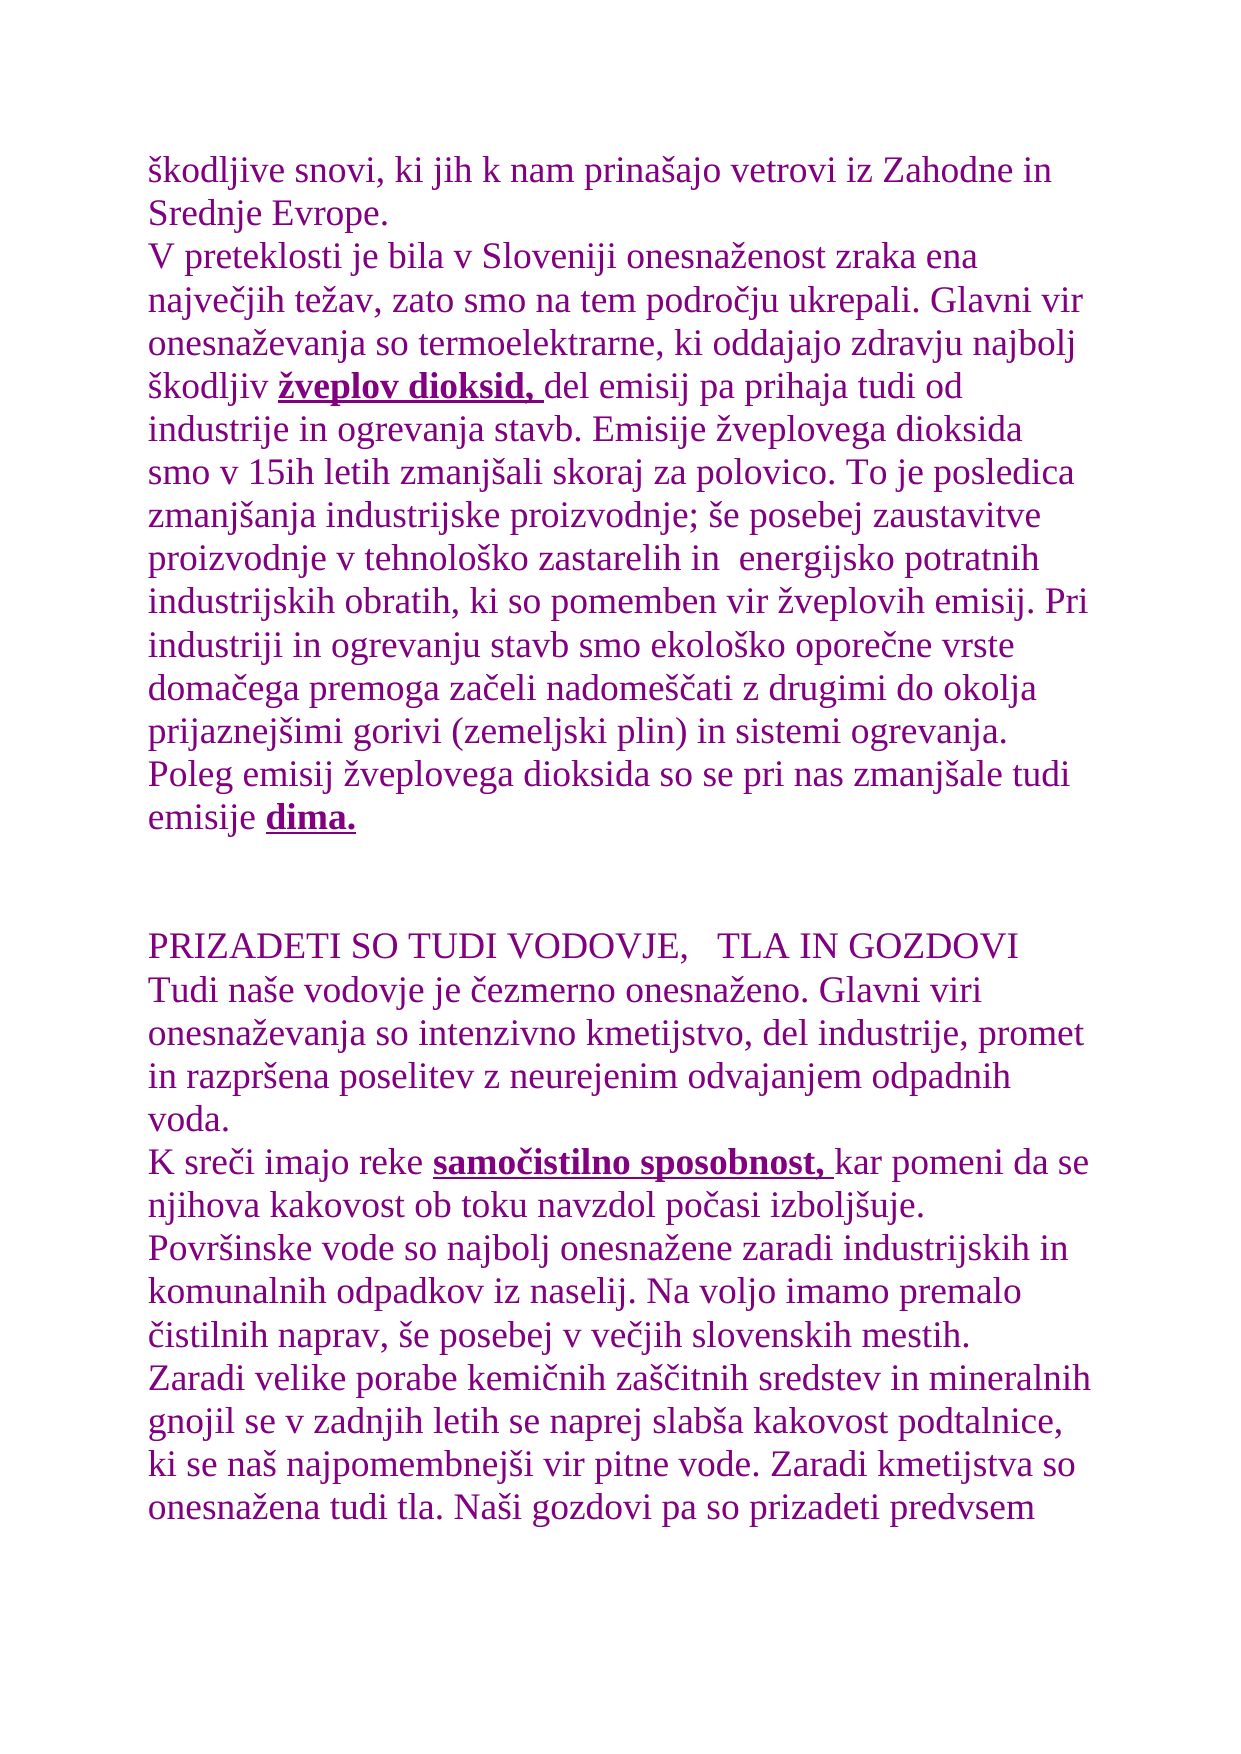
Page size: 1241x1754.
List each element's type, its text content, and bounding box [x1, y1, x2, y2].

text K sreči imajo reke samočistilno sposobnost, kar pomeni da se njihova kakovost ob toku navzdol počasi izboljšuje. Površinske vode so najbolj onesnažene zaradi industrijskih in komunalnih odpadkov iz naselij. Na voljo imamo premalo čistilnih naprav, še posebej v večjih slovenskih mestih. [148, 1139, 1093, 1355]
text škodljive snovi, ki jih k nam prinašajo vetrovi iz Zahodne in Srednje Evrope. [148, 148, 1093, 234]
text Zaradi velike porabe kemičnih zaščitnih sredstev in mineralnih gnojil se v zadnjih letih se naprej slabša kakovost podtalnice, ki se naš najpomembnejši vir pitne vode. Zaradi kmetijstva so onesnažena tudi tla. Naši gozdovi pa so prizadeti predvsem [148, 1355, 1093, 1528]
text PRIZADETI SO TUDI VODOVJE, TLA IN GOZDOVI [148, 924, 1093, 967]
text Tudi naše vodovje je čezmerno onesnaženo. Glavni viri onesnaževanja so intenzivno kmetijstvo, del industrije, promet in razpršena poselitev z neurejenim odvajanjem odpadnih voda. [148, 967, 1093, 1139]
text V preteklosti je bila v Sloveniji onesnaženost zraka ena največjih težav, zato smo na tem področju ukrepali. Glavni vir onesnaževanja so termoelektrarne, ki oddajajo zdravju najbolj škodljiv žveplov dioksid, del emisij pa prihaja tudi od industrije in ogrevanja stavb. Emisije žveplovega dioksida smo v 15ih letih zmanjšali skoraj za polovico. To je posledica zmanjšanja industrijske proizvodnje; še posebej zaustavitve proizvodnje v tehnološko zastarelih in energijsko potratnih industrijskih obratih, ki so pomemben vir žveplovih emisij. Pri industriji in ogrevanju stavb smo ekološko oporečne vrste domačega premoga začeli nadomeščati z drugimi do okolja prijaznejšimi gorivi (zemeljski plin) in sistemi ogrevanja. Poleg emisij žveplovega dioksida so se pri nas zmanjšale tudi emisije dima. [148, 234, 1093, 838]
